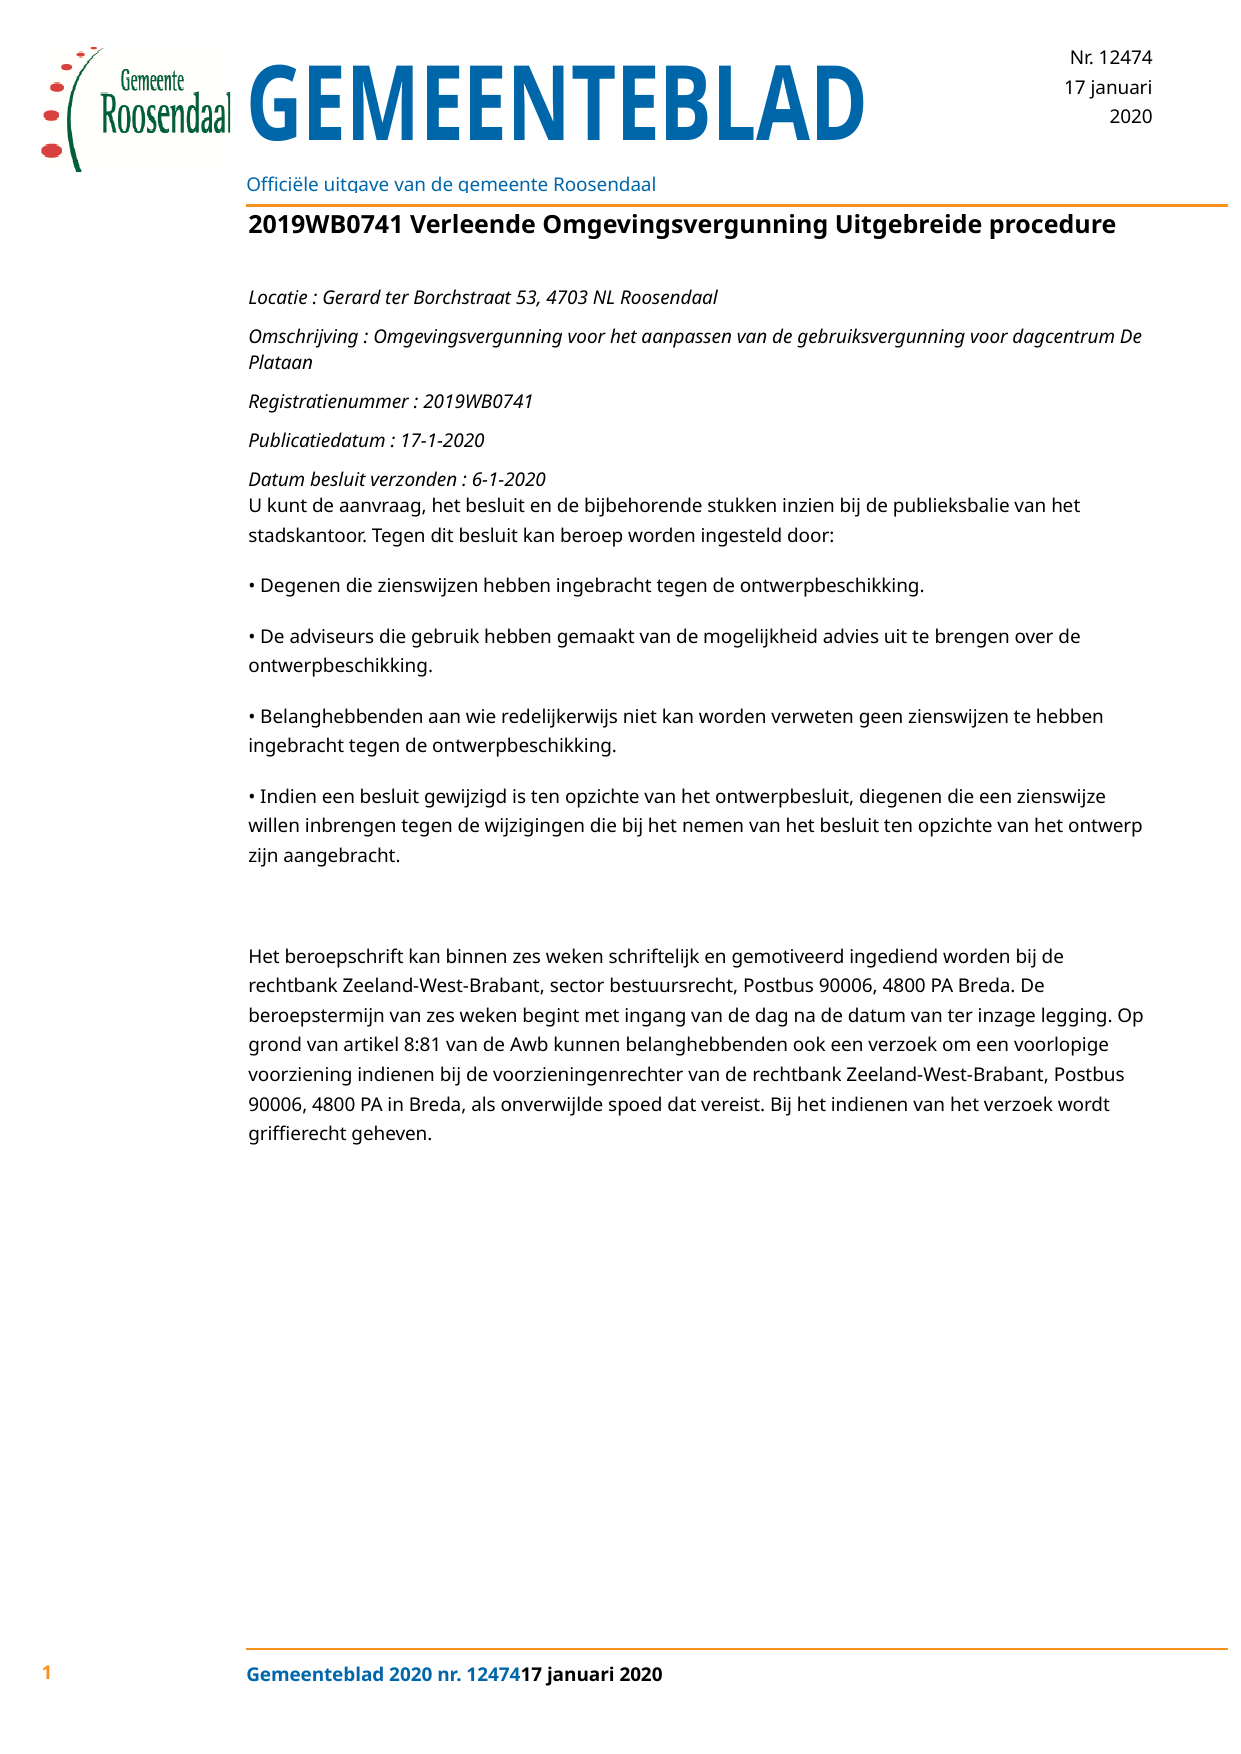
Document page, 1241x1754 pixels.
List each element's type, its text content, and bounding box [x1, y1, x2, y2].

text Omschrijving : Omgevingsvergunning voor het aanpassen van de gebruiksvergunning voor dagcentrum De Plataan [248, 323, 1152, 374]
text 2019WB0741 Verleende Omgevingsvergunning Uitgebreide procedure [248, 207, 1152, 241]
text • Degenen die zienswijzen hebben ingebracht tegen de ontwerpbeschikking. [248, 572, 1152, 598]
text • De adviseurs die gebruik hebben gemaakt van de mogelijkheid advies uit te brengen over de ontwerpbeschikking. [248, 623, 1152, 678]
text • Belanghebbenden aan wie redelijkerwijs niet kan worden verweten geen zienswijzen te hebben ingebracht tegen de ontwerpbeschikking. [248, 703, 1152, 758]
text U kunt de aanvraag, het besluit en de bijbehorende stukken inzien bij de publieksbalie van het stadskantoor. Tegen dit besluit kan beroep worden ingesteld door: [248, 492, 1152, 548]
text Publicatiedatum : 17-1-2020 [248, 427, 1152, 453]
text Datum besluit verzonden : 6-1-2020 [248, 467, 1152, 492]
text • Indien een besluit gewijzigd is ten opzichte van het ontwerpbesluit, diegenen die een zienswijze willen inbrengen tegen de wijzigingen die bij het nemen van het besluit ten opzichte van het ontwerp zijn aangebracht. [248, 783, 1152, 868]
text Locatie : Gerard ter Borchstraat 53, 4703 NL Roosendaal [248, 284, 1152, 309]
text Het beroepschrift kan binnen zes weken schriftelijk en gemotiveerd ingediend worden bij de rechtbank Zeeland-West-Brabant, sector bestuursrecht, Postbus 90006, 4800 PA Breda. De beroepstermijn van zes weken begint met ingang van de dag na de datum van ter inzage legging. Op grond van artikel 8:81 van de Awb kunnen belanghebbenden ook een verzoek om een voorlopige voorziening indienen bij de voorzieningenrechter van de rechtbank Zeeland-West-Brabant, Postbus 90006, 4800 PA in Breda, als onverwijlde spoed dat vereist. Bij het indienen van het verzoek wordt griffierecht geheven. [248, 943, 1152, 1146]
picture [41, 47, 231, 172]
text Registratienummer : 2019WB0741 [248, 388, 1152, 414]
